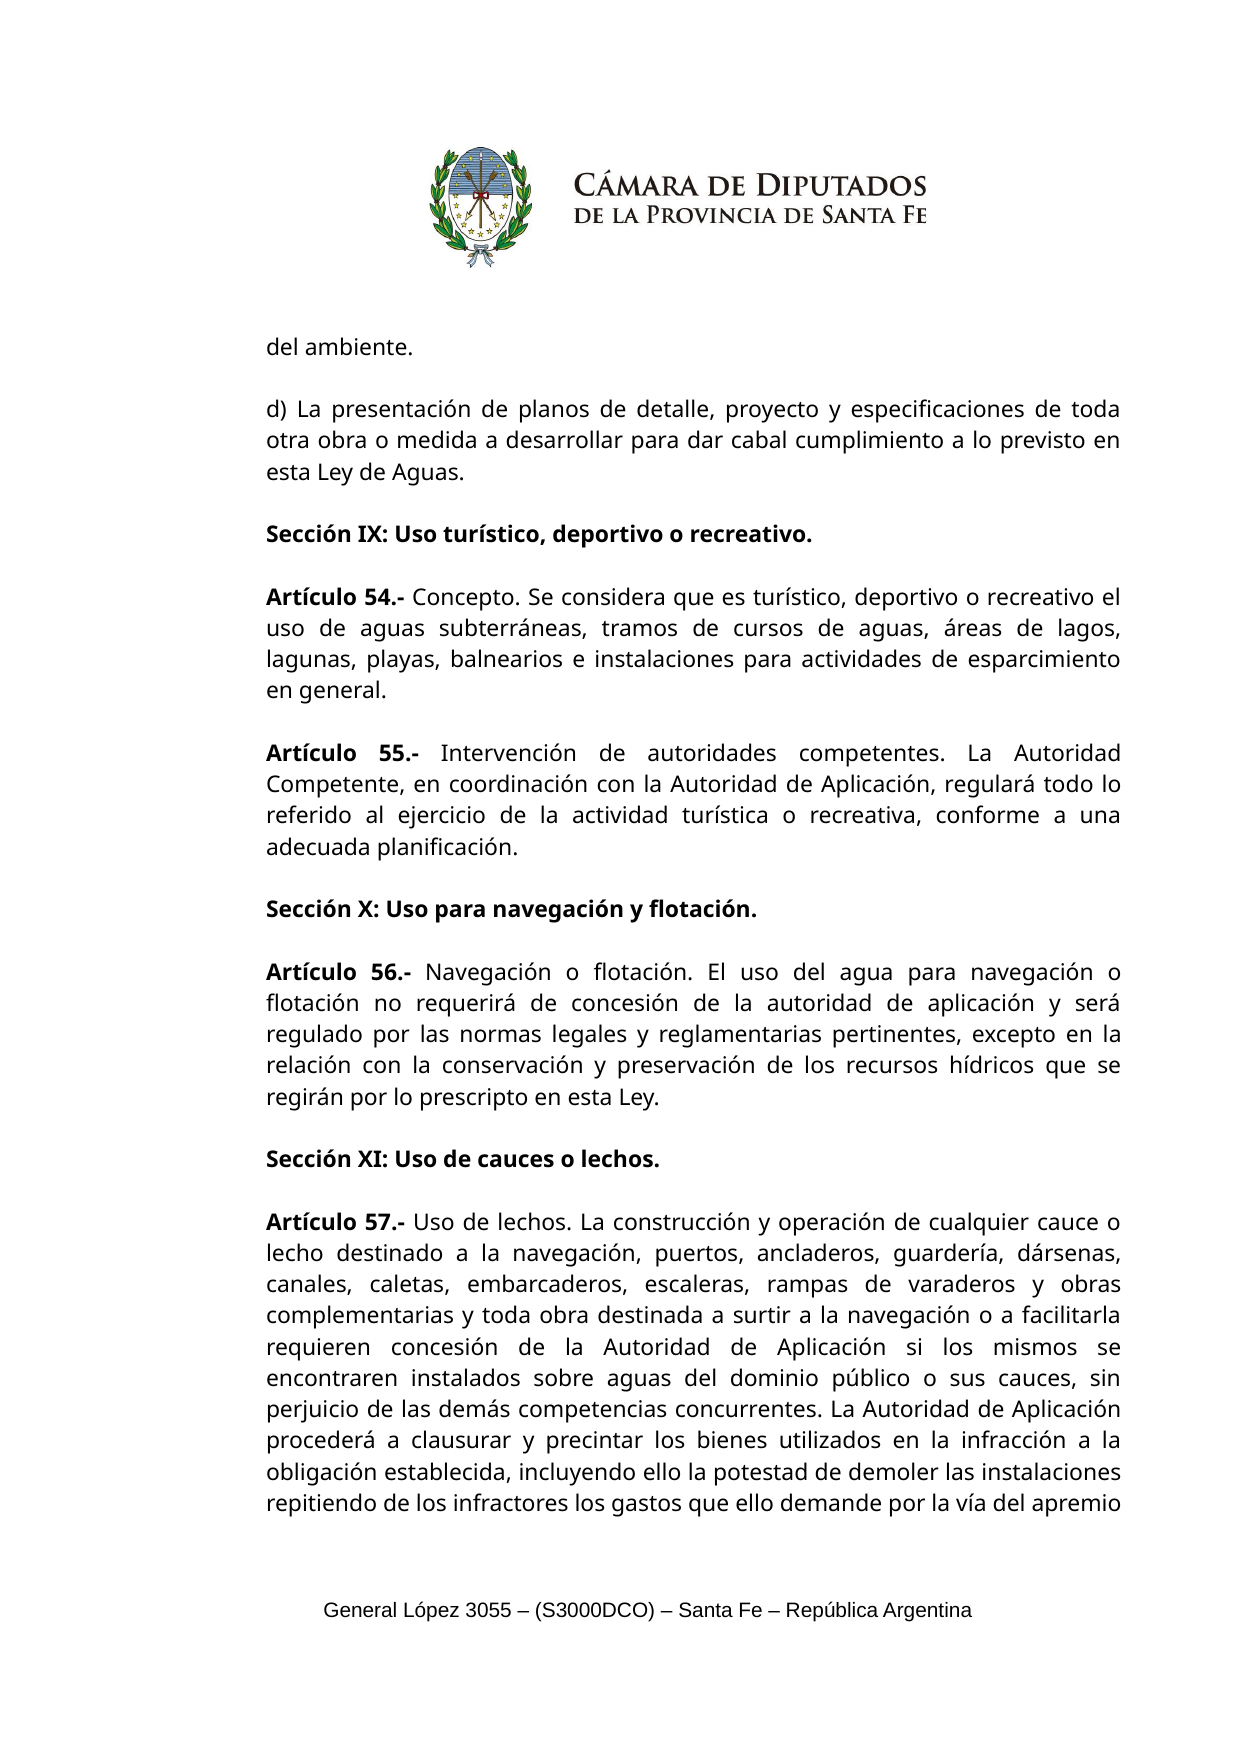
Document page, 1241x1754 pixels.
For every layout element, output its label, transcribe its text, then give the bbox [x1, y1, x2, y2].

text Artículo 57.- Uso de lechos. La construcción y operación de cualquier cauce o lecho destinado a la navegación, puertos, ancladeros, guardería, dársenas, canales, caletas, embarcaderos, escaleras, rampas de varaderos y obras complementarias y toda obra destinada a surtir a la navegación o a facilitarla requieren concesión de la Autoridad de Aplicación si los mismos se encontraren instalados sobre aguas del dominio público o sus cauces, sin perjuicio de las demás competencias concurrentes. La Autoridad de Aplicación procederá a clausurar y precintar los bienes utilizados en la infracción a la obligación establecida, incluyendo ello la potestad de demoler las instalaciones repitiendo de los infractores los gastos que ello demande por la vía del apremio [266, 1206, 1122, 1518]
text del ambiente. [266, 331, 1122, 362]
text d) La presentación de planos de detalle, proyecto y especificaciones de toda otra obra o medida a desarrollar para dar cabal cumplimiento a lo previsto en esta Ley de Aguas. [266, 393, 1122, 487]
text Artículo 54.- Concepto. Se considera que es turístico, deportivo o recreativo el uso de aguas subterráneas, tramos de cursos de aguas, áreas de lagos, lagunas, playas, balnearios e instalaciones para actividades de esparcimiento en general. [266, 581, 1122, 706]
picture [429, 147, 927, 272]
text Sección XI: Uso de cauces o lechos. [266, 1143, 1122, 1174]
text Sección IX: Uso turístico, deportivo o recreativo. [266, 518, 1122, 549]
text Sección X: Uso para navegación y flotación. [266, 893, 1122, 924]
text Artículo 56.- Navegación o flotación. El uso del agua para navegación o flotación no requerirá de concesión de la autoridad de aplicación y será regulado por las normas legales y reglamentarias pertinentes, excepto en la relación con la conservación y preservación de los recursos hídricos que se regirán por lo prescripto en esta Ley. [266, 956, 1122, 1112]
text Artículo 55.- Intervención de autoridades competentes. La Autoridad Competente, en coordinación con la Autoridad de Aplicación, regulará todo lo referido al ejercicio de la actividad turística o recreativa, conforme a una adecuada planificación. [266, 737, 1122, 862]
